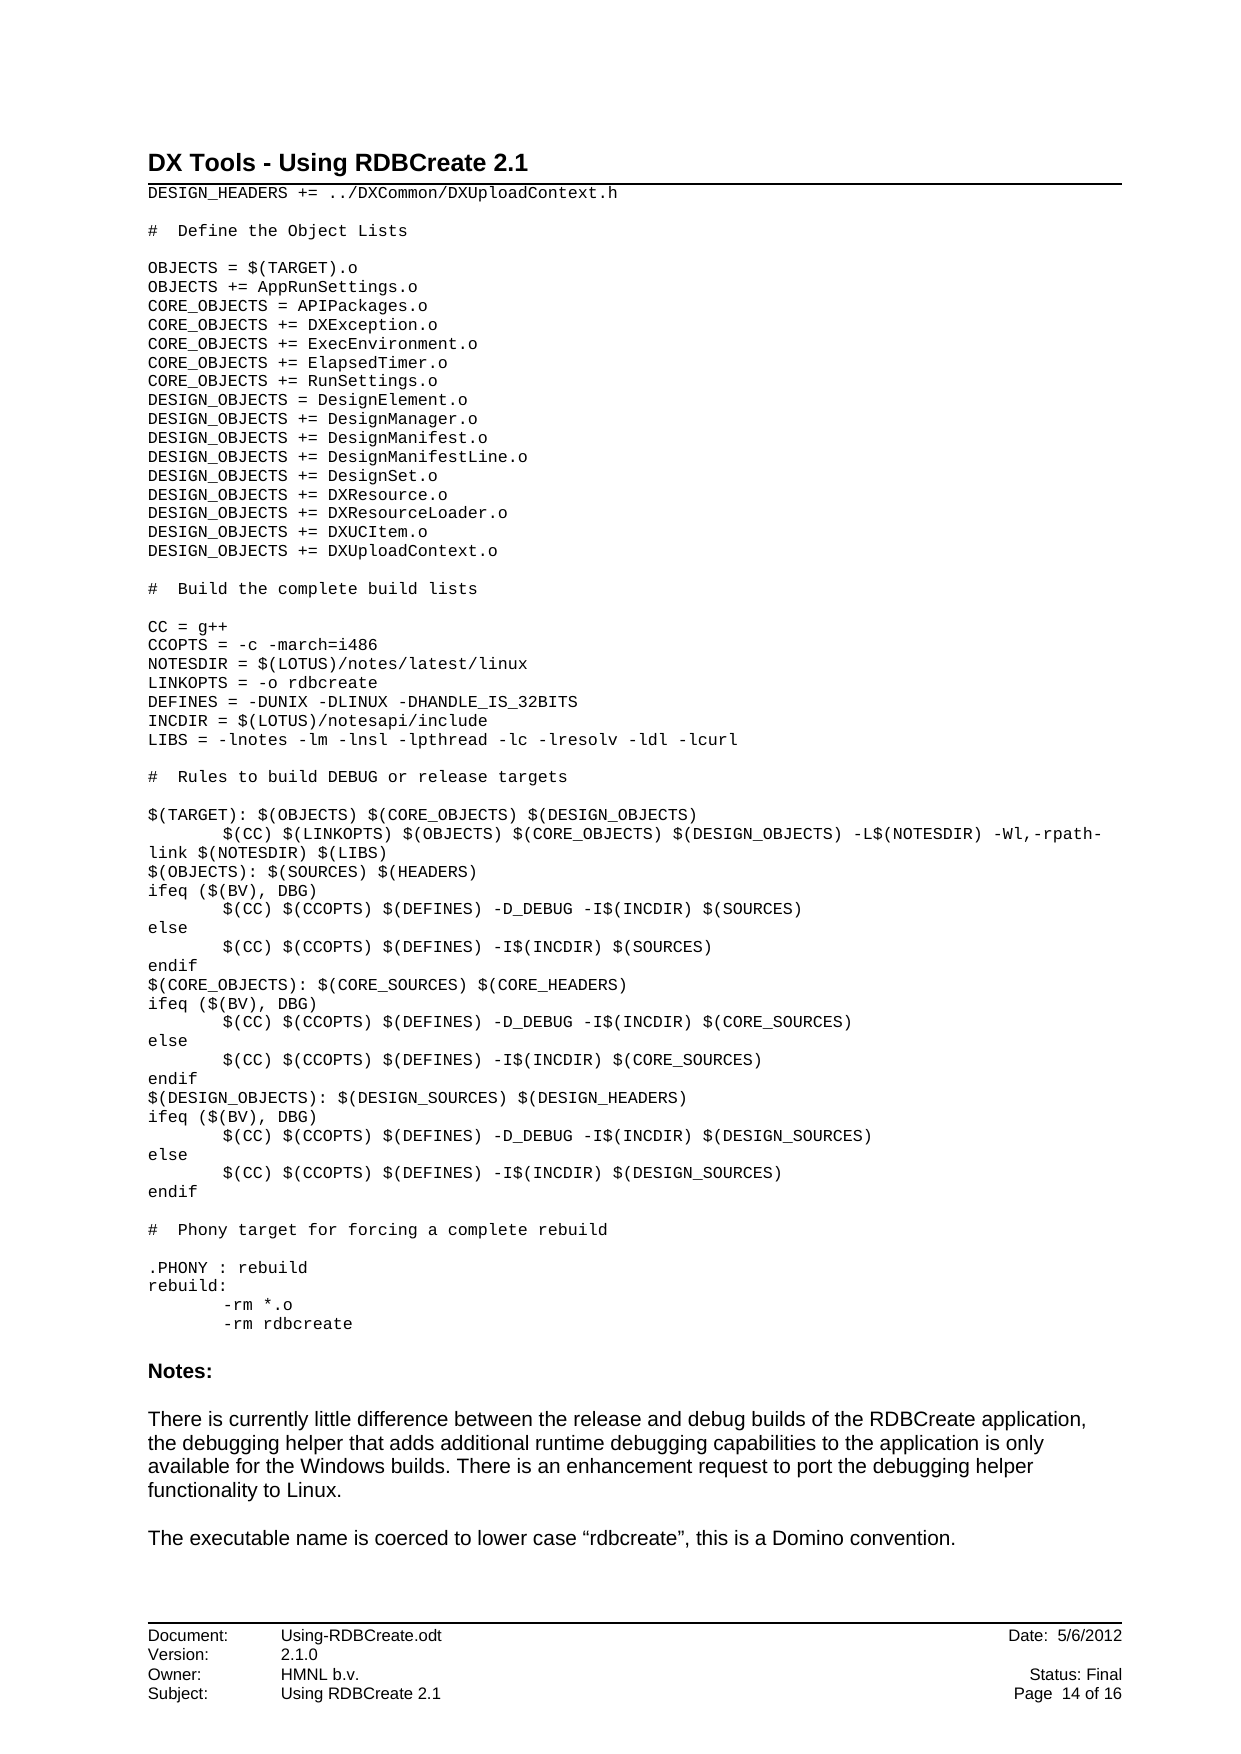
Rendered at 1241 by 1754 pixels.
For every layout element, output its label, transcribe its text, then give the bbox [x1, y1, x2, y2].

text LIBS = -lnotes -lm -lnsl -lpthread -lc -lresolv -ldl -lcurl [148, 731, 1122, 750]
text DEFINES = -DUNIX -DLINUX -DHANDLE_IS_32BITS [148, 693, 1122, 712]
text $(OBJECTS): $(SOURCES) $(HEADERS) [148, 863, 1122, 882]
text INCDIR = $(LOTUS)/notesapi/include [148, 712, 1122, 731]
text DESIGN_HEADERS += ../DXCommon/DXUploadContext.h [148, 185, 1122, 203]
text CORE_OBJECTS = APIPackages.o [148, 298, 1122, 316]
text $(CC) $(CCOPTS) $(DEFINES) -I$(INCDIR) $(SOURCES) [148, 939, 1122, 957]
text ifeq ($(BV), DBG) [148, 995, 1122, 1014]
text LINKOPTS = -o rdbcreate [148, 675, 1122, 693]
text $(CC) $(CCOPTS) $(DEFINES) -D_DEBUG -I$(INCDIR) $(SOURCES) [148, 901, 1122, 920]
text CORE_OBJECTS += RunSettings.o [148, 373, 1122, 392]
text $(CC) $(CCOPTS) $(DEFINES) -D_DEBUG -I$(INCDIR) $(DESIGN_SOURCES) [148, 1127, 1122, 1146]
text CORE_OBJECTS += ExecEnvironment.o [148, 335, 1122, 354]
text # Define the Object Lists [148, 222, 1122, 241]
text DESIGN_OBJECTS += DesignSet.o [148, 467, 1122, 486]
text DESIGN_OBJECTS += DXUploadContext.o [148, 543, 1122, 562]
text DESIGN_OBJECTS += DesignManifestLine.o [148, 448, 1122, 467]
text # Build the complete build lists [148, 580, 1122, 599]
text OBJECTS += AppRunSettings.o [148, 279, 1122, 298]
text $(CORE_OBJECTS): $(CORE_SOURCES) $(CORE_HEADERS) [148, 976, 1122, 995]
text DESIGN_OBJECTS = DesignElement.o [148, 392, 1122, 411]
text .PHONY : rebuild [148, 1259, 1122, 1278]
text ifeq ($(BV), DBG) [148, 1108, 1122, 1127]
text # Phony target for forcing a complete rebuild [148, 1221, 1122, 1240]
text DESIGN_OBJECTS += DesignManifest.o [148, 429, 1122, 448]
text rebuild: [148, 1278, 1122, 1297]
text DESIGN_OBJECTS += DXUCItem.o [148, 524, 1122, 543]
text CORE_OBJECTS += ElapsedTimer.o [148, 354, 1122, 373]
text $(CC) $(CCOPTS) $(DEFINES) -I$(INCDIR) $(CORE_SOURCES) [148, 1052, 1122, 1071]
text NOTESDIR = $(LOTUS)/notes/latest/linux [148, 656, 1122, 675]
text Notes: [148, 1358, 1122, 1382]
text ifeq ($(BV), DBG) [148, 882, 1122, 901]
text There is currently little difference between the release and debug builds of the RDBCreate application, the debugging helper that adds additional runtime debugging capabilities to the application is only available for the Windows builds. There is an enhancement request to port the debugging helper functionality to Linux. [148, 1406, 1122, 1502]
text $(CC) $(CCOPTS) $(DEFINES) -I$(INCDIR) $(DESIGN_SOURCES) [148, 1165, 1122, 1184]
text CORE_OBJECTS += DXException.o [148, 316, 1122, 335]
text else [148, 1033, 1122, 1052]
text endif [148, 957, 1122, 976]
text else [148, 1146, 1122, 1165]
text DESIGN_OBJECTS += DXResourceLoader.o [148, 505, 1122, 524]
text $(CC) $(LINKOPTS) $(OBJECTS) $(CORE_OBJECTS) $(DESIGN_OBJECTS) -L$(NOTESDIR) -Wl,-rpath-link $(NOTESDIR) $(LIBS) [148, 826, 1122, 863]
text endif [148, 1184, 1122, 1203]
text OBJECTS = $(TARGET).o [148, 260, 1122, 279]
text else [148, 920, 1122, 939]
text DESIGN_OBJECTS += DXResource.o [148, 486, 1122, 505]
text endif [148, 1071, 1122, 1089]
text $(TARGET): $(OBJECTS) $(CORE_OBJECTS) $(DESIGN_OBJECTS) [148, 807, 1122, 826]
text DESIGN_OBJECTS += DesignManager.o [148, 411, 1122, 429]
text The executable name is coerced to lower case “rdbcreate”, this is a Domino convention. [148, 1526, 1122, 1550]
text CCOPTS = -c -march=i486 [148, 637, 1122, 656]
text $(CC) $(CCOPTS) $(DEFINES) -D_DEBUG -I$(INCDIR) $(CORE_SOURCES) [148, 1014, 1122, 1033]
text # Rules to build DEBUG or release targets [148, 769, 1122, 788]
text -rm *.o [148, 1297, 1122, 1316]
text CC = g++ [148, 618, 1122, 637]
text -rm rdbcreate [148, 1316, 1122, 1334]
text $(DESIGN_OBJECTS): $(DESIGN_SOURCES) $(DESIGN_HEADERS) [148, 1089, 1122, 1108]
